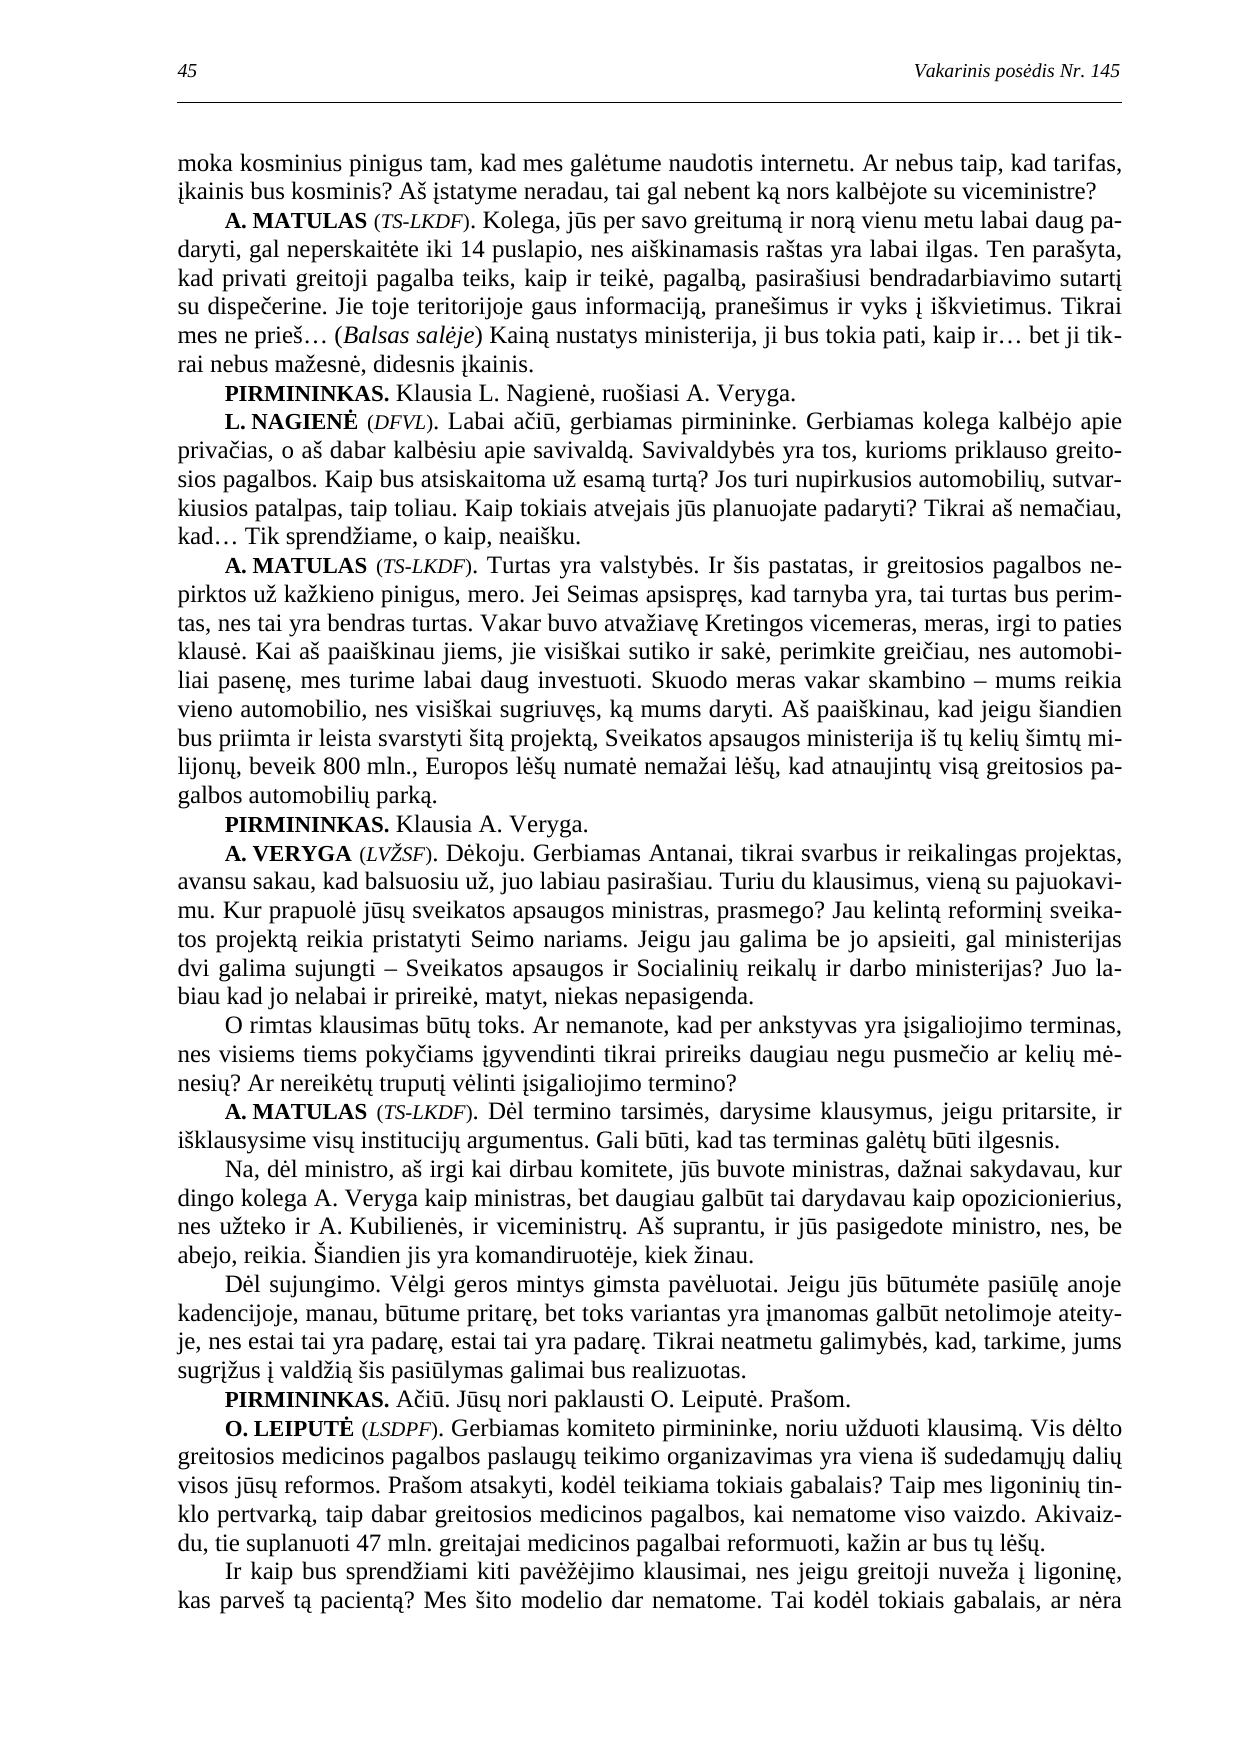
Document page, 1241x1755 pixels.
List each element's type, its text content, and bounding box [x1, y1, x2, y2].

text mo­ka kos­mi­nius pi­ni­gus tam, kad mes ga­lė­tu­me nau­do­tis in­ter­ne­tu. Ar ne­bus taip, kad ta­ri­fas, įkai­nis bus kos­mi­nis? Aš įsta­ty­me ne­ra­dau, tai gal ne­bent ką nors kal­bė­jo­te su vi­ce­mi­nist­re? [177, 148, 1122, 205]
text PIRMININKAS. Klau­sia A. Ve­ry­ga. [177, 809, 1122, 838]
text Ir kaip bus spren­džia­mi ki­ti pa­vė­žė­ji­mo klau­si­mai, nes jei­gu grei­to­ji nu­ve­ža į li­go­ni­nę, kas par­veš tą pa­cien­tą? Mes ši­to mo­de­lio dar ne­ma­to­me. Tai ko­dėl to­kiais ga­ba­lais, ar nė­ra [177, 1556, 1122, 1614]
text A. VERYGA (LVŽSF). Dė­ko­ju. Ger­bia­mas An­ta­nai, tik­rai svar­bus ir rei­ka­lin­gas pro­jek­tas, avan­su sa­kau, kad bal­suo­siu už, juo la­biau pa­si­ra­šiau. Tu­riu du klau­si­mus, vie­ną su pa­juo­ka­vi­mu. Kur pra­puo­lė jū­sų svei­ka­tos ap­sau­gos mi­nist­ras, pra­sme­go? Jau ke­lin­tą re­for­mi­nį svei­ka­tos pro­jek­tą rei­kia pri­sta­ty­ti Sei­mo na­riams. Jei­gu jau ga­li­ma be jo ap­si­ei­ti, gal mi­nis­te­ri­jas dvi ga­li­ma su­jung­ti – Svei­ka­tos ap­sau­gos ir So­cia­li­nių rei­ka­lų ir dar­bo mi­nis­te­ri­jas? Juo la­biau kad jo ne­la­bai ir pri­rei­kė, ma­tyt, nie­kas ne­pa­si­gen­da. [177, 838, 1122, 1010]
text A. MATULAS (TS-LKDF). Tur­tas yra vals­ty­bės. Ir šis pa­sta­tas, ir grei­to­sios pa­gal­bos ne­pirk­tos už kaž­kie­no pi­ni­gus, me­ro. Jei Sei­mas ap­si­spręs, kad tar­ny­ba yra, tai tur­tas bus per­im­tas, nes tai yra ben­dras tur­tas. Va­kar bu­vo at­va­žia­vę Kre­tin­gos vi­ce­me­ras, me­ras, ir­gi to pa­ties klau­sė. Kai aš pa­aiš­ki­nau jiems, jie vi­siš­kai su­ti­ko ir sa­kė, per­im­ki­te grei­čiau, nes au­to­mo­bi­liai pa­se­nę, mes tu­ri­me la­bai daug in­ves­tuo­ti. Skuo­do me­ras va­kar skam­bi­no – mums rei­kia vie­no au­to­mo­bi­lio, nes vi­siš­kai su­griu­vęs, ką mums da­ry­ti. Aš pa­aiš­ki­nau, kad jei­gu šian­dien bus pri­im­ta ir leis­ta svars­ty­ti ši­tą pro­jek­tą, Svei­ka­tos ap­sau­gos mi­nis­te­ri­ja iš tų ke­lių šim­tų mi­li­jo­nų, be­veik 800 mln., Eu­ro­pos lė­šų nu­ma­tė ne­ma­žai lė­šų, kad at­nau­jin­tų vi­są grei­to­sios pa­gal­bos au­to­mo­bi­lių par­ką. [177, 550, 1122, 809]
text PIRMININKAS. Ačiū. Jū­sų no­ri pa­klaus­ti O. Lei­pu­tė. Pra­šom. [177, 1384, 1122, 1413]
text O rim­tas klau­si­mas bū­tų toks. Ar ne­ma­no­te, kad per anks­ty­vas yra įsi­ga­lio­ji­mo ter­mi­nas, nes vi­siems tiems po­ky­čiams įgy­ven­din­ti tik­rai pri­reiks dau­giau ne­gu pus­me­čio ar ke­lių mė­ne­sių? Ar ne­rei­kė­tų tru­pu­tį vė­lin­ti įsi­ga­lio­ji­mo ter­mi­no? [177, 1010, 1122, 1096]
text L. NAGIENĖ (DFVL). La­bai ačiū, ger­bia­mas pir­mi­nin­ke. Ger­bia­mas ko­le­ga kal­bė­jo apie pri­va­čias, o aš da­bar kal­bė­siu apie sa­vi­val­dą. Sa­vi­val­dy­bės yra tos, ku­rioms pri­klau­so grei­to­sios pa­gal­bos. Kaip bus at­si­skai­to­ma už esa­mą tur­tą? Jos tu­ri nu­pir­ku­sios au­to­mo­bi­lių, su­tvar­kiu­sios pa­tal­pas, taip to­liau. Kaip to­kiais at­ve­jais jūs pla­nuo­ja­te pa­da­ry­ti? Tik­rai aš ne­ma­čiau, kad… Tik sprendžiame, o kaip, ne­aiš­ku. [177, 406, 1122, 550]
text Dėl su­jun­gi­mo. Vėl­gi ge­ros min­tys gims­ta pa­vė­luo­tai. Jei­gu jūs bū­tu­mė­te pa­siū­lę ano­je ka­den­ci­jo­je, ma­nau, bū­tu­me pri­ta­rę, bet toks va­rian­tas yra įma­no­mas gal­būt ne­to­li­mo­je at­ei­ty­je, nes es­tai tai yra pa­da­rę, es­tai tai yra pa­da­rę. Tik­rai ne­at­me­tu ga­li­my­bės, kad, tar­ki­me, jums su­grį­žus į val­džią šis pa­siū­ly­mas ga­li­mai bus re­a­li­zuo­tas. [177, 1269, 1122, 1384]
text O. LEIPUTĖ (LSDPF). Ger­bia­mas ko­mi­te­to pir­mi­nin­ke, no­riu už­duo­ti klau­si­mą. Vis dėl­to grei­to­sios me­di­ci­nos pa­gal­bos pa­slau­gų tei­ki­mo or­ga­ni­za­vi­mas yra vie­na iš su­de­da­mų­jų da­lių vi­sos jū­sų re­for­mos. Pra­šom at­sa­ky­ti, ko­dėl tei­kia­ma to­kiais ga­ba­lais? Taip mes li­go­ni­nių tin­klo per­tvar­ką, taip da­bar grei­to­sios me­di­ci­nos pa­gal­bos, kai ne­ma­to­me vi­so vaiz­do. Aki­vaiz­du, tie su­pla­nuo­ti 47 mln. grei­tajai me­di­ci­nos pa­gal­bai re­for­muoti, ka­žin ar bus tų lė­šų. [177, 1413, 1122, 1556]
text A. MATULAS (TS-LKDF). Ko­le­ga, jūs per sa­vo grei­tu­mą ir no­rą vie­nu me­tu la­bai daug pa­da­ry­ti, gal ne­pers­kai­tė­te iki 14 pus­la­pio, nes aiš­ki­na­ma­sis raš­tas yra la­bai il­gas. Ten pa­ra­šy­ta, kad pri­va­ti grei­to­ji pa­gal­ba teiks, kaip ir tei­kė, pa­gal­bą, pa­si­ra­šiu­si ben­dra­dar­bia­vi­mo su­tar­tį su dis­pe­če­ri­ne. Jie to­je te­ri­to­ri­jo­je gaus in­for­ma­ci­ją, pra­ne­ši­mus ir vyks į iš­kvie­ti­mus. Tik­rai mes ne prieš… (Bal­sas sa­lė­je) Kai­ną nu­sta­tys mi­nis­te­ri­ja, ji bus to­kia pa­ti, kaip ir… bet ji tik­rai ne­bus ma­žes­nė, di­des­nis įkai­nis. [177, 205, 1122, 378]
text A. MATULAS (TS-LKDF). Dėl ter­mi­no tar­si­mės, da­ry­si­me klau­sy­mus, jei­gu pri­tar­si­te, ir iš­klau­sy­si­me vi­sų ins­ti­tu­ci­jų ar­gu­men­tus. Ga­li bū­ti, kad tas ter­mi­nas ga­lė­tų bū­ti il­ges­nis. [177, 1096, 1122, 1154]
text PIRMININKAS. Klau­sia L. Na­gie­nė, ruo­šia­si A. Ve­ry­ga. [177, 378, 1122, 406]
text Na, dėl mi­nist­ro, aš ir­gi kai dir­bau ko­mi­te­te, jūs bu­vo­te mi­nist­ras, daž­nai sa­ky­da­vau, kur din­go ko­le­ga A. Ve­ry­ga kaip mi­nist­ras, bet dau­giau gal­būt tai da­ry­da­vau kaip opo­zi­cio­nie­rius, nes už­te­ko ir A. Ku­bi­lie­nės, ir vi­ce­mi­nist­rų. Aš su­pran­tu, ir jūs pa­si­ge­do­te mi­nist­ro, nes, be abe­jo, rei­kia. Šian­dien jis yra ko­man­di­ruo­tė­je, kiek ži­nau. [177, 1154, 1122, 1269]
